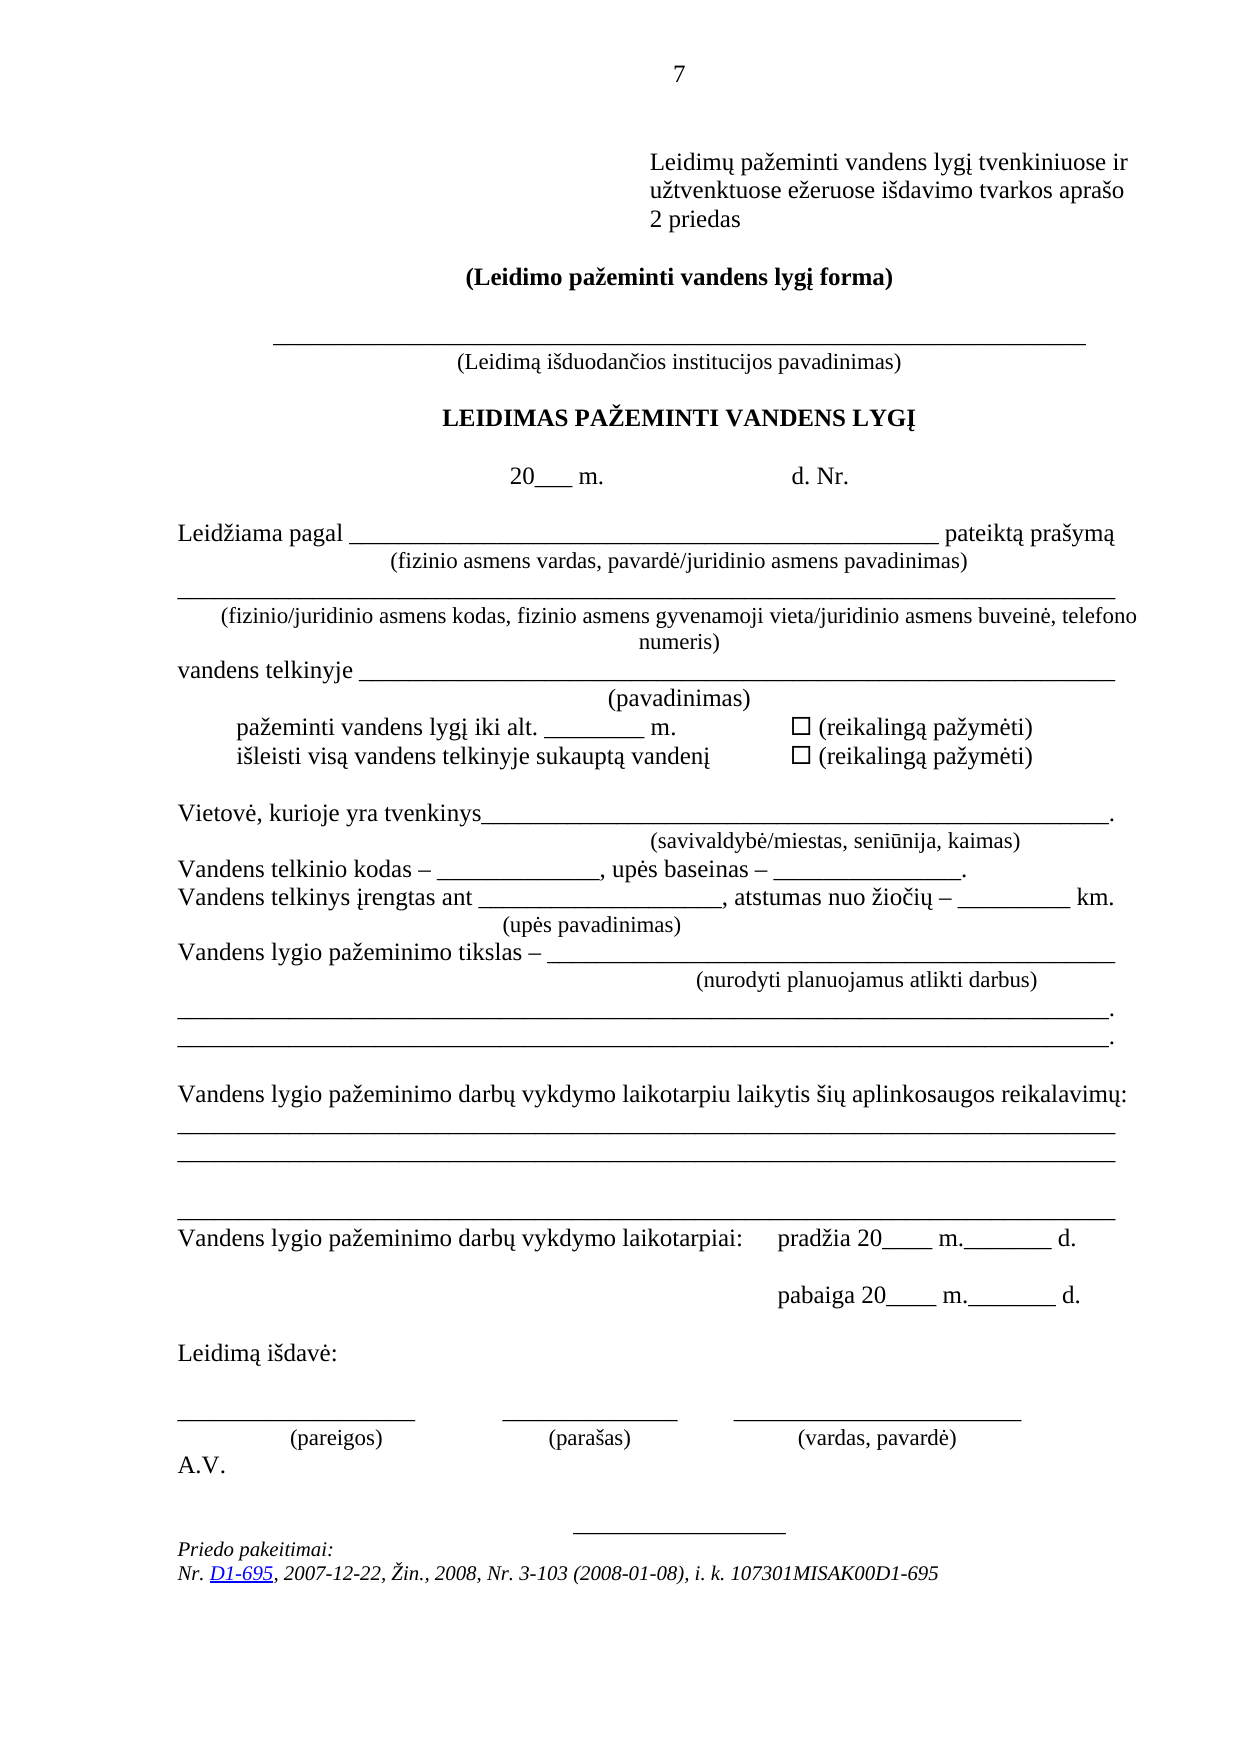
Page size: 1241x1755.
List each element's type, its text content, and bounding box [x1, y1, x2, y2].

text Vandens lygio pažeminimo darbų vykdymo laikotarpiai: pradžia 20____ m._______ d. [177, 1223, 1181, 1251]
text vandens telkinyje [177, 655, 1181, 683]
text Vandens telkinio kodas – _____________, upės baseinas – _______________. [177, 854, 1181, 882]
text (Leidimo pažeminti vandens lygį forma) [177, 262, 1181, 291]
text Vandens lygio pažeminimo darbų vykdymo laikotarpiu laikytis šių aplinkosaugos reikalavimų: [177, 1079, 1181, 1108]
text 2 priedas [649, 204, 1181, 233]
text _ . [177, 1021, 1181, 1050]
text Vandens telkinys įrengtas ant , atstumas nuo žiočių – _________ km. [177, 882, 1181, 911]
text Leidimą išdavė: [177, 1338, 1181, 1366]
text ___________________ ______________ _______________________ [177, 1395, 1181, 1424]
text _ [177, 1136, 1181, 1165]
text (nurodyti planuojamus atlikti darbus) [552, 966, 1181, 993]
text _________________ [177, 1508, 1181, 1536]
text 20___ m. d. Nr. [177, 461, 1181, 489]
text _ [177, 573, 1181, 602]
text (upės pavadinimas) [502, 911, 1181, 937]
text Priedo pakeitimai: [177, 1536, 1181, 1561]
text Vietovė, kurioje yra tvenkinys . [177, 798, 1181, 827]
text pažeminti vandens lygį iki alt. ________ m. [] (reikalingą pažymėti) [177, 712, 1181, 741]
text pabaiga 20____ m._______ d. [177, 1280, 1181, 1309]
text _ [177, 1194, 1181, 1223]
text (pareigos) (parašas) (vardas, pavardė) [177, 1424, 1181, 1450]
text (fizinio asmens vardas, pavardė/juridinio asmens pavadinimas) [177, 547, 1181, 573]
text Leidžiama pagal pateiktą prašymą [177, 518, 1181, 547]
text Vandens lygio pažeminimo tikslas – [177, 937, 1181, 966]
text A.V. [177, 1450, 1181, 1479]
text (Leidimą išduodančios institucijos pavadinimas) [177, 348, 1181, 374]
text LEIDIMAS PAŽEMINTI VANDENS LYGĮ [177, 403, 1181, 432]
text _ . [177, 993, 1181, 1021]
text išleisti visą vandens telkinyje sukauptą vandenį [] (reikalingą pažymėti) [177, 741, 1181, 770]
text (fizinio/juridinio asmens kodas, fizinio asmens gyvenamoji vieta/juridinio asmens buveinė, telefono numeris) [177, 602, 1181, 655]
text _________________________________________________________________ [177, 319, 1181, 348]
text (pavadinimas) [177, 683, 1181, 712]
text Leidimų pažeminti vandens lygį tvenkiniuose ir užtvenktuose ežeruose išdavimo tvarkos aprašo [649, 147, 1181, 204]
text Nr. D1-695, 2007-12-22, Žin., 2008, Nr. 3-103 (2008-01-08), i. k. 107301MISAK00D1-695 [177, 1561, 1181, 1584]
text (savivaldybė/miestas, seniūnija, kaimas) [490, 827, 1181, 854]
text _ [177, 1108, 1181, 1136]
